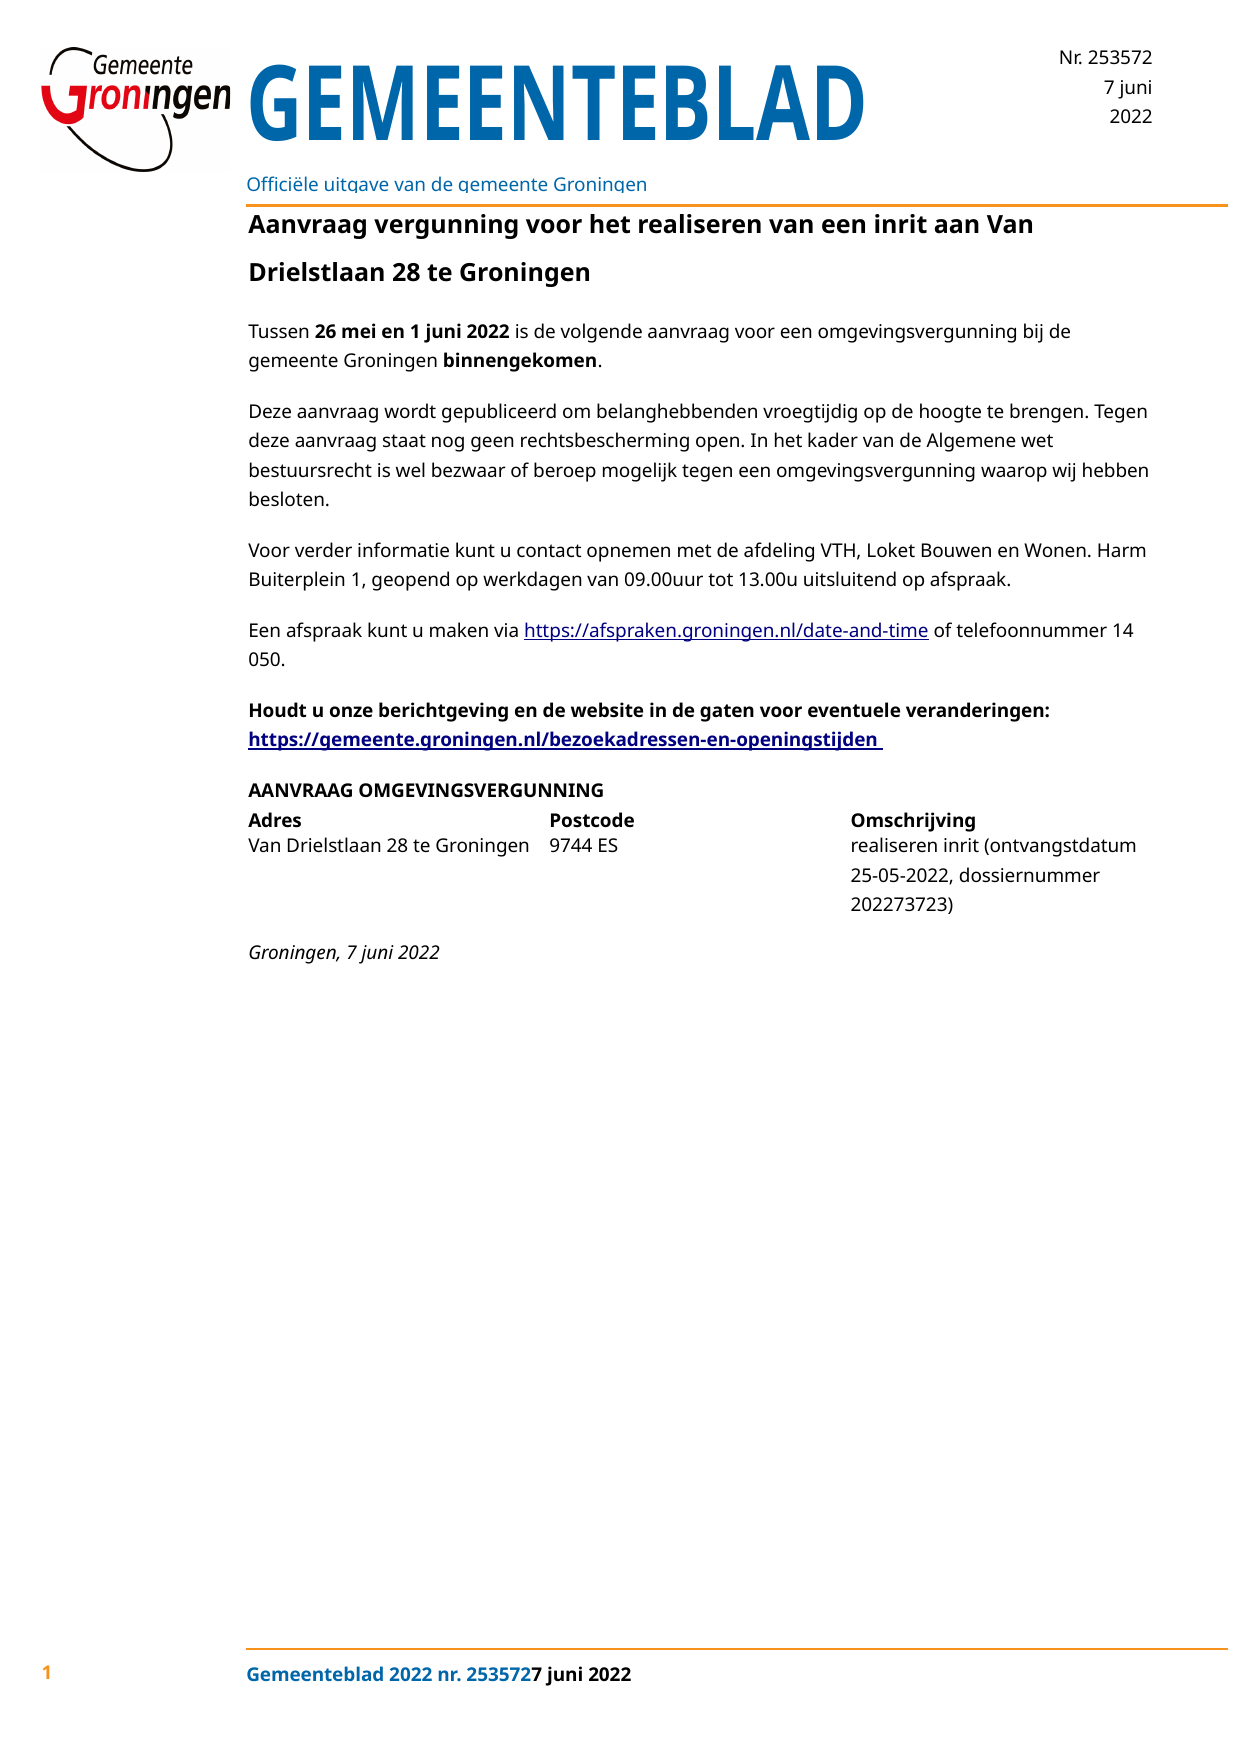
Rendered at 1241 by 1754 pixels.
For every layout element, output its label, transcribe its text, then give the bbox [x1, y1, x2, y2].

text Tussen 26 mei en 1 juni 2022 is de volgende aanvraag voor een omgevingsvergunning bij de gemeente Groningen binnengekomen. [248, 318, 1152, 373]
text Houdt u onze berichtgeving en de website in de gaten voor eventuele veranderingen: https://gemeente.groningen.nl/bezoekadressen-en-openingstijden [248, 697, 1152, 752]
table_header Omschrijving [850, 807, 1152, 832]
text Groningen, 7 juni 2022 [248, 939, 1152, 964]
text Voor verder informatie kunt u contact opnemen met de afdeling VTH, Loket Bouwen en Wonen. Harm Buiterplein 1, geopend op werkdagen van 09.00uur tot 13.00u uitsluitend op afspraak. [248, 537, 1152, 592]
table_cell 9744 ES [549, 833, 850, 917]
text AANVRAAG OMGEVINGSVERGUNNING [248, 777, 1152, 803]
table_header Adres [248, 807, 549, 832]
text Een afspraak kunt u maken via https://afspraken.groningen.nl/date-and-time of telefoonnummer 14 050. [248, 617, 1152, 672]
picture [41, 47, 231, 172]
text Aanvraag vergunning voor het realiseren van een inrit aan Van Drielstlaan 28 te Groningen [248, 207, 1152, 288]
table_cell Van Drielstlaan 28 te Groningen [248, 833, 549, 917]
table_cell realiseren inrit (ontvangstdatum 25-05-2022, dossiernummer 202273723) [850, 833, 1152, 917]
text Deze aanvraag wordt gepubliceerd om belanghebbenden vroegtijdig op de hoogte te brengen. Tegen deze aanvraag staat nog geen rechtsbescherming open. In het kader van de Algemene wet bestuursrecht is wel bezwaar of beroep mogelijk tegen een omgevingsvergunning waarop wij hebben besloten. [248, 398, 1152, 512]
table_header Postcode [549, 807, 850, 832]
